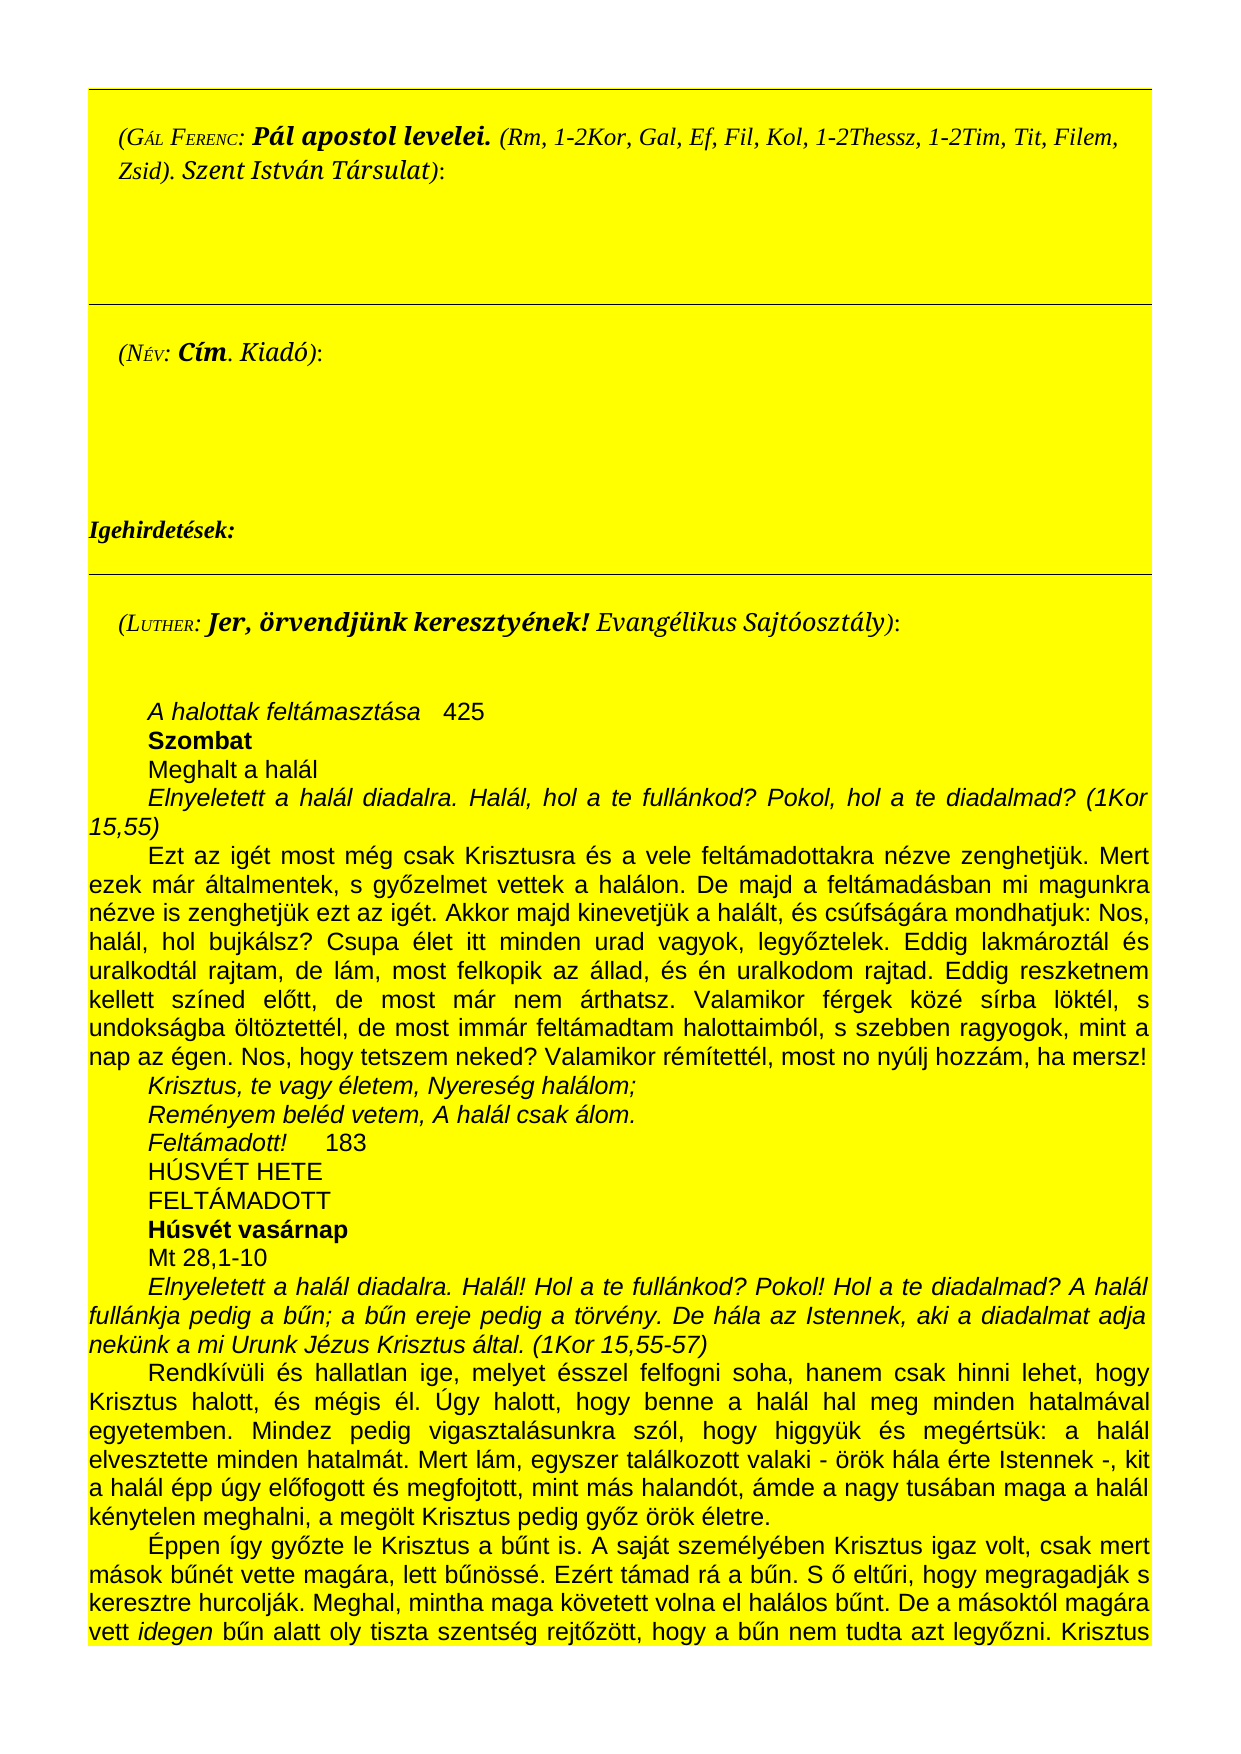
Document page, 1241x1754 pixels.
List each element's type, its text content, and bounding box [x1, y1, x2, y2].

text Ezt az igét most még csak Krisztusra és a vele feltámadottakra nézve zenghetjük. Mert ezek már általmentek, s győzelmet vettek a halálon. De majd a feltámadásban mi magunkra nézve is zenghetjük ezt az igét. Akkor majd kinevetjük a halált, és csúfságára mondhatjuk: Nos, halál, hol bujkálsz? Csupa élet itt minden urad vagyok, legyőztelek. Eddig lakmároztál és uralkodtál rajtam, de lám, most felkopik az állad, és én uralkodom rajtad. Eddig reszketnem kellett színed előtt, de most már nem árthatsz. Valamikor férgek közé sírba löktél, s undokságba öltöztettél, de most immár feltámadtam halottaimból, s szebben ragyogok, mint a nap az égen. Nos, hogy tetszem neked? Valamikor rémítettél, most no nyúlj hozzám, ha mersz! [88, 841, 1152, 1071]
text HÚSVÉT HETE [88, 1157, 1152, 1186]
text Krisztus, te vagy életem, Nyereség halálom; [88, 1071, 1152, 1099]
text FELTÁMADOTT [88, 1186, 1152, 1214]
text Rendkívüli és hallatlan ige, melyet ésszel felfogni soha, hanem csak hinni lehet, hogy Krisztus halott, és mégis él. Úgy halott, hogy benne a halál hal meg minden hatalmával egyetemben. Mindez pedig vigasztalásunkra szól, hogy higgyük és megértsük: a halál elvesztette minden hatalmát. Mert lám, egyszer találkozott valaki - örök hála érte Istennek -, kit a halál épp úgy előfogott és megfojtott, mint más halandót, ámde a nagy tusában maga a halál kénytelen meghalni, a megölt Krisztus pedig győz örök életre. [88, 1358, 1152, 1531]
text Reményem beléd vetem, A halál csak álom. [88, 1099, 1152, 1128]
text Szombat [88, 726, 1152, 754]
text (Luther: Jer, örvendjünk keresztyének! Evangélikus Sajtóosztály): [88, 575, 1152, 668]
text Igehirdetések: [88, 515, 1152, 544]
text (Név: Cím. Kiadó): [88, 305, 1152, 398]
text Feltámadott! 183 [88, 1128, 1152, 1157]
text Húsvét vasárnap [88, 1214, 1152, 1243]
text Éppen így győzte le Krisztus a bűnt is. A saját személyében Krisztus igaz volt, csak mert mások bűnét vette magára, lett bűnössé. Ezért támad rá a bűn. S ő eltűri, hogy megragadják s keresztre hurcolják. Meghal, mintha maga követett volna el halálos bűnt. De a másoktól magára vett idegen bűn alatt oly tiszta szentség rejtőzött, hogy a bűn nem tudta azt legyőzni. Krisztus [88, 1531, 1152, 1646]
text Meghalt a halál [88, 754, 1152, 783]
text (Gál Ferenc: Pál apostol levelei. (Rm, 1-2Kor, Gal, Ef, Fil, Kol, 1-2Thessz, 1-2Tim, Tit, Filem, Zsid). Szent István Társulat): [88, 90, 1152, 216]
text Elnyeletett a halál diadalra. Halál! Hol a te fullánkod? Pokol! Hol a te diadalmad? A halál fullánkja pedig a bűn; a bűn ereje pedig a törvény. De hála az Istennek, aki a diadalmat adja nekünk a mi Urunk Jézus Krisztus által. (1Kor 15,55-57) [88, 1272, 1152, 1358]
text Mt 28,1-10 [88, 1243, 1152, 1272]
text Elnyeletett a halál diadalra. Halál, hol a te fullánkod? Pokol, hol a te diadalmad? (1Kor 15,55) [88, 783, 1152, 841]
text A halottak feltámasztása 425 [88, 697, 1152, 726]
